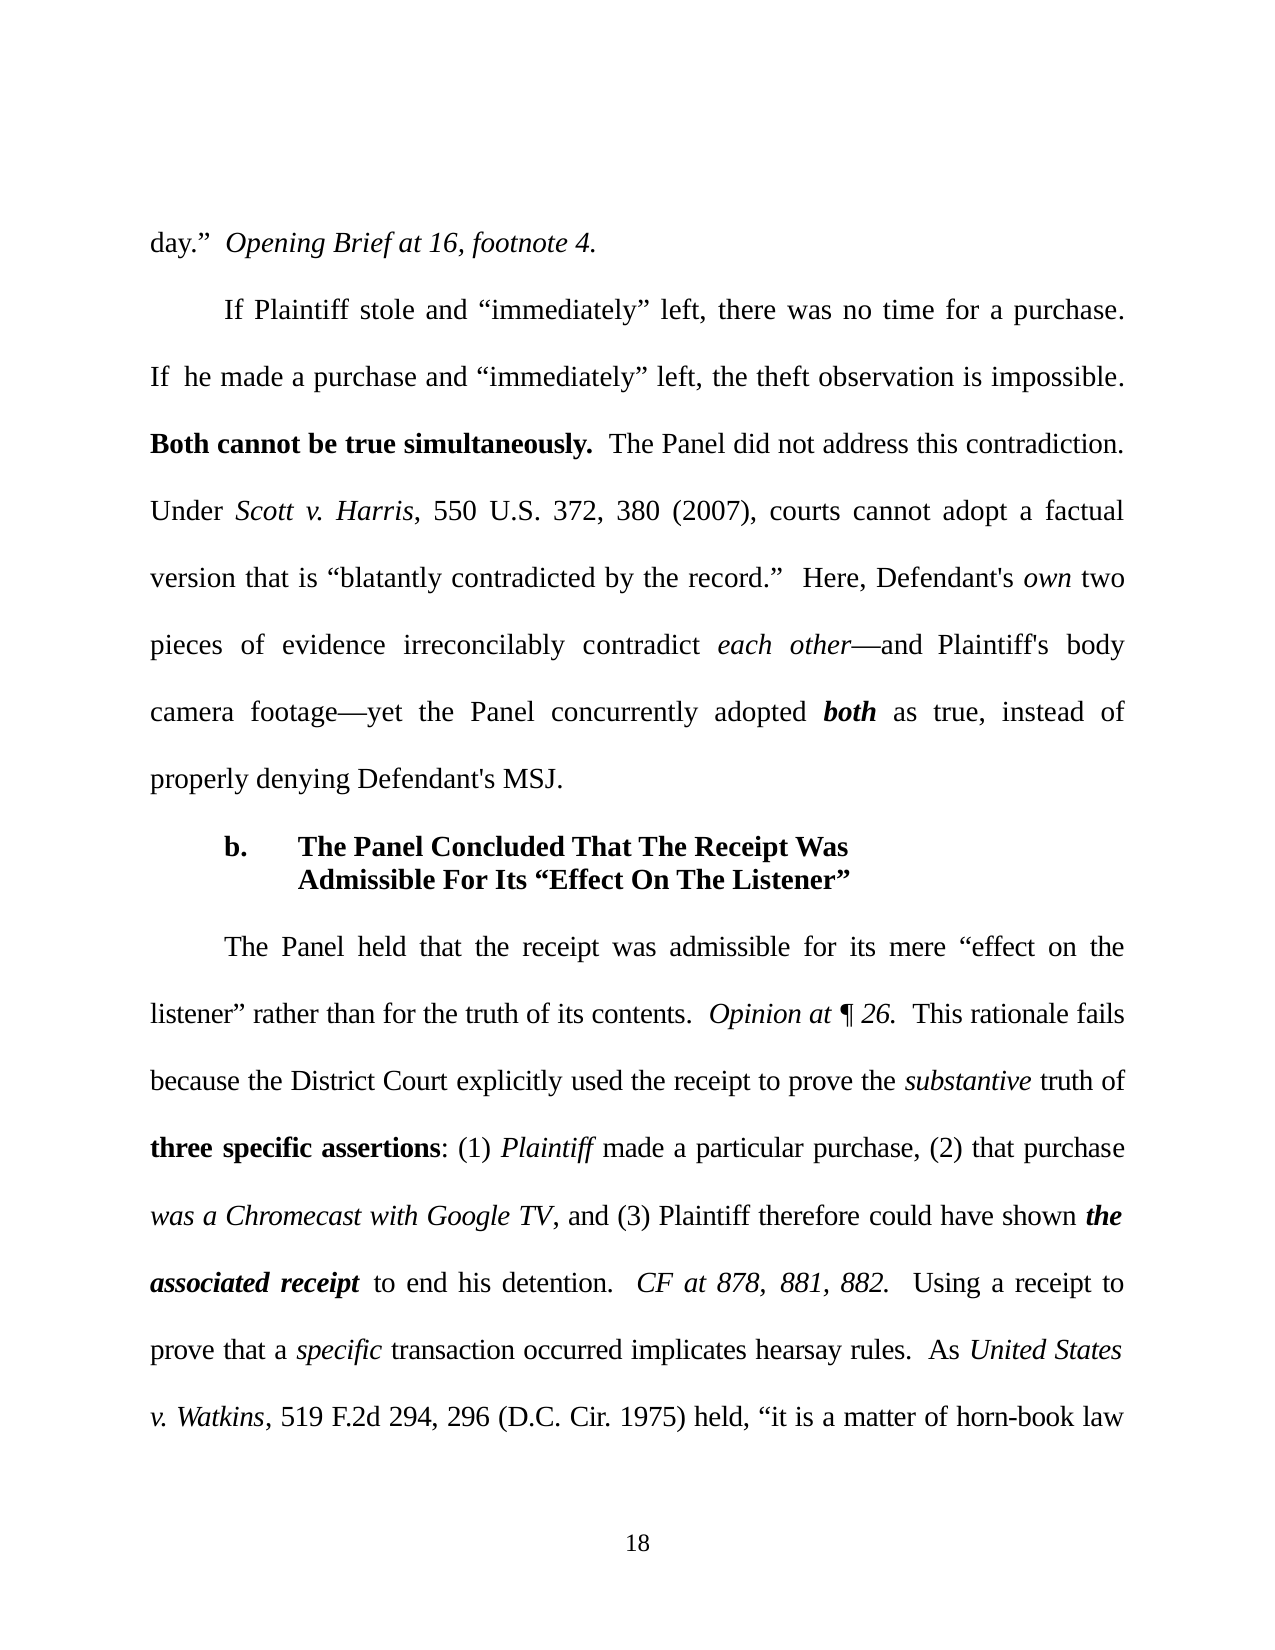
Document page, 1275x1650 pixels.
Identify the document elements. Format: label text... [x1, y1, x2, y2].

text b. The Panel Concluded That The Receipt Was [150, 829, 1125, 862]
text The Panel held that the receipt was admissible for its mere “effect on the listener” rather than for the truth of its contents. Opinion at ¶ 26. This rationale fails because the District Court explicitly used the receipt to prove the substantive truth of three specific assertions: (1) Plaintiff made a particular purchase, (2) that purchase was a Chromecast with Google TV, and (3) Plaintiff therefore could have shown the associated receipt to end his detention. CF at 878, 881, 882. Using a receipt to prove that a specific transaction occurred implicates hearsay rules. As United States v. Watkins, 519 F.2d 294, 296 (D.C. Cir. 1975) held, “it is a matter of horn-book law [150, 929, 1125, 1432]
text If Plaintiff stole and “immediately” left, there was no time for a purchase. If he made a purchase and “immediately” left, the theft observation is impossible. Both cannot be true simultaneously. The Panel did not address this contradiction. Under Scott v. Harris, 550 U.S. 372, 380 (2007), courts cannot adopt a factual version that is “blatantly contradicted by the record.” Here, Defendant's own two pieces of evidence irreconcilably contradict each other—and Plaintiff's body camera footage—yet the Panel concurrently adopted both as true, instead of properly denying Defendant's MSJ. [150, 292, 1125, 795]
text day.” Opening Brief at 16, footnote 4. [150, 225, 1125, 258]
text Admissible For Its “Effect On The Listener” [150, 862, 1125, 896]
